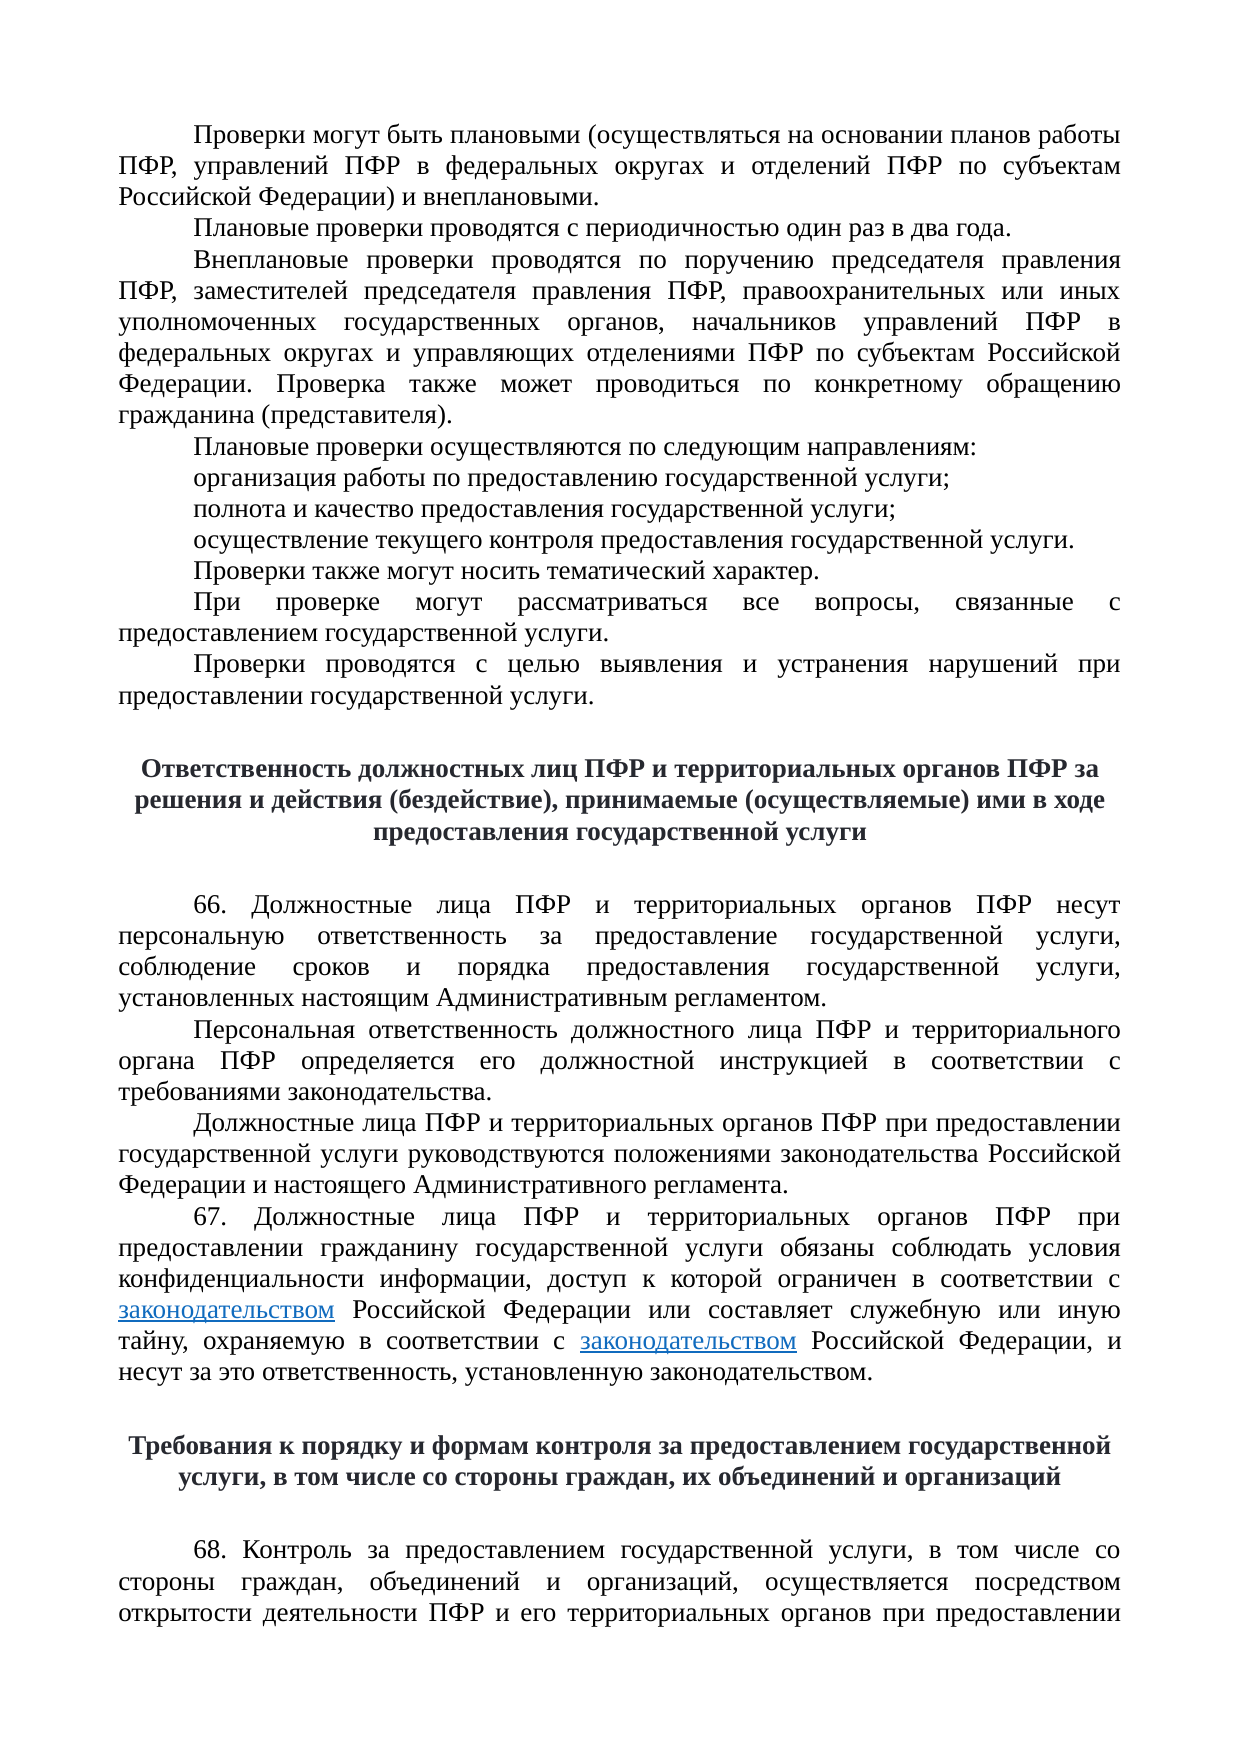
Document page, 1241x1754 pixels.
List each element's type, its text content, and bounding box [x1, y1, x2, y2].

text 67. Должностные лица ПФР и территориальных органов ПФР при предоставлении гражданину государственной услуги обязаны соблюдать условия конфиденциальности информации, доступ к которой ограничен в соответствии с законодательством Российской Федерации или составляет служебную или иную тайну, охраняемую в соответствии с законодательством Российской Федерации, и несут за это ответственность, установленную законодательством. [118, 1199, 1122, 1386]
text Внеплановые проверки проводятся по поручению председателя правления ПФР, заместителей председателя правления ПФР, правоохранительных или иных уполномоченных государственных органов, начальников управлений ПФР в федеральных округах и управляющих отделениями ПФР по субъектам Российской Федерации. Проверка также может проводиться по конкретному обращению гражданина (представителя). [118, 243, 1122, 429]
text Плановые проверки проводятся с периодичностью один раз в два года. [118, 212, 1122, 243]
text Персональная ответственность должностного лица ПФР и территориального органа ПФР определяется его должностной инструкцией в соответствии с требованиями законодательства. [118, 1013, 1122, 1106]
text 66. Должностные лица ПФР и территориальных органов ПФР несут персональную ответственность за предоставление государственной услуги, соблюдение сроков и порядка предоставления государственной услуги, установленных настоящим Административным регламентом. [118, 888, 1122, 1013]
text организация работы по предоставлению государственной услуги; [118, 461, 1122, 492]
text Ответственность должностных лиц ПФР и территориальных органов ПФР за решения и действия (бездействие), принимаемые (осуществляемые) ими в ходе предоставления государственной услуги [118, 752, 1122, 846]
text Требования к порядку и формам контроля за предоставлением государственной услуги, в том числе со стороны граждан, их объединений и организаций [118, 1429, 1122, 1491]
text осуществление текущего контроля предоставления государственной услуги. [118, 523, 1122, 554]
text Проверки могут быть плановыми (осуществляться на основании планов работы ПФР, управлений ПФР в федеральных округах и отделений ПФР по субъектам Российской Федерации) и внеплановыми. [118, 118, 1122, 212]
text При проверке могут рассматриваться все вопросы, связанные с предоставлением государственной услуги. [118, 585, 1122, 648]
text Плановые проверки осуществляются по следующим направлениям: [118, 429, 1122, 461]
text Должностные лица ПФР и территориальных органов ПФР при предоставлении государственной услуги руководствуются положениями законодательства Российской Федерации и настоящего Административного регламента. [118, 1106, 1122, 1199]
text 68. Контроль за предоставлением государственной услуги, в том числе со стороны граждан, объединений и организаций, осуществляется посредством открытости деятельности ПФР и его территориальных органов при предоставлении [118, 1533, 1122, 1627]
text Проверки проводятся с целью выявления и устранения нарушений при предоставлении государственной услуги. [118, 648, 1122, 710]
text Проверки также могут носить тематический характер. [118, 554, 1122, 585]
text полнота и качество предоставления государственной услуги; [118, 492, 1122, 523]
